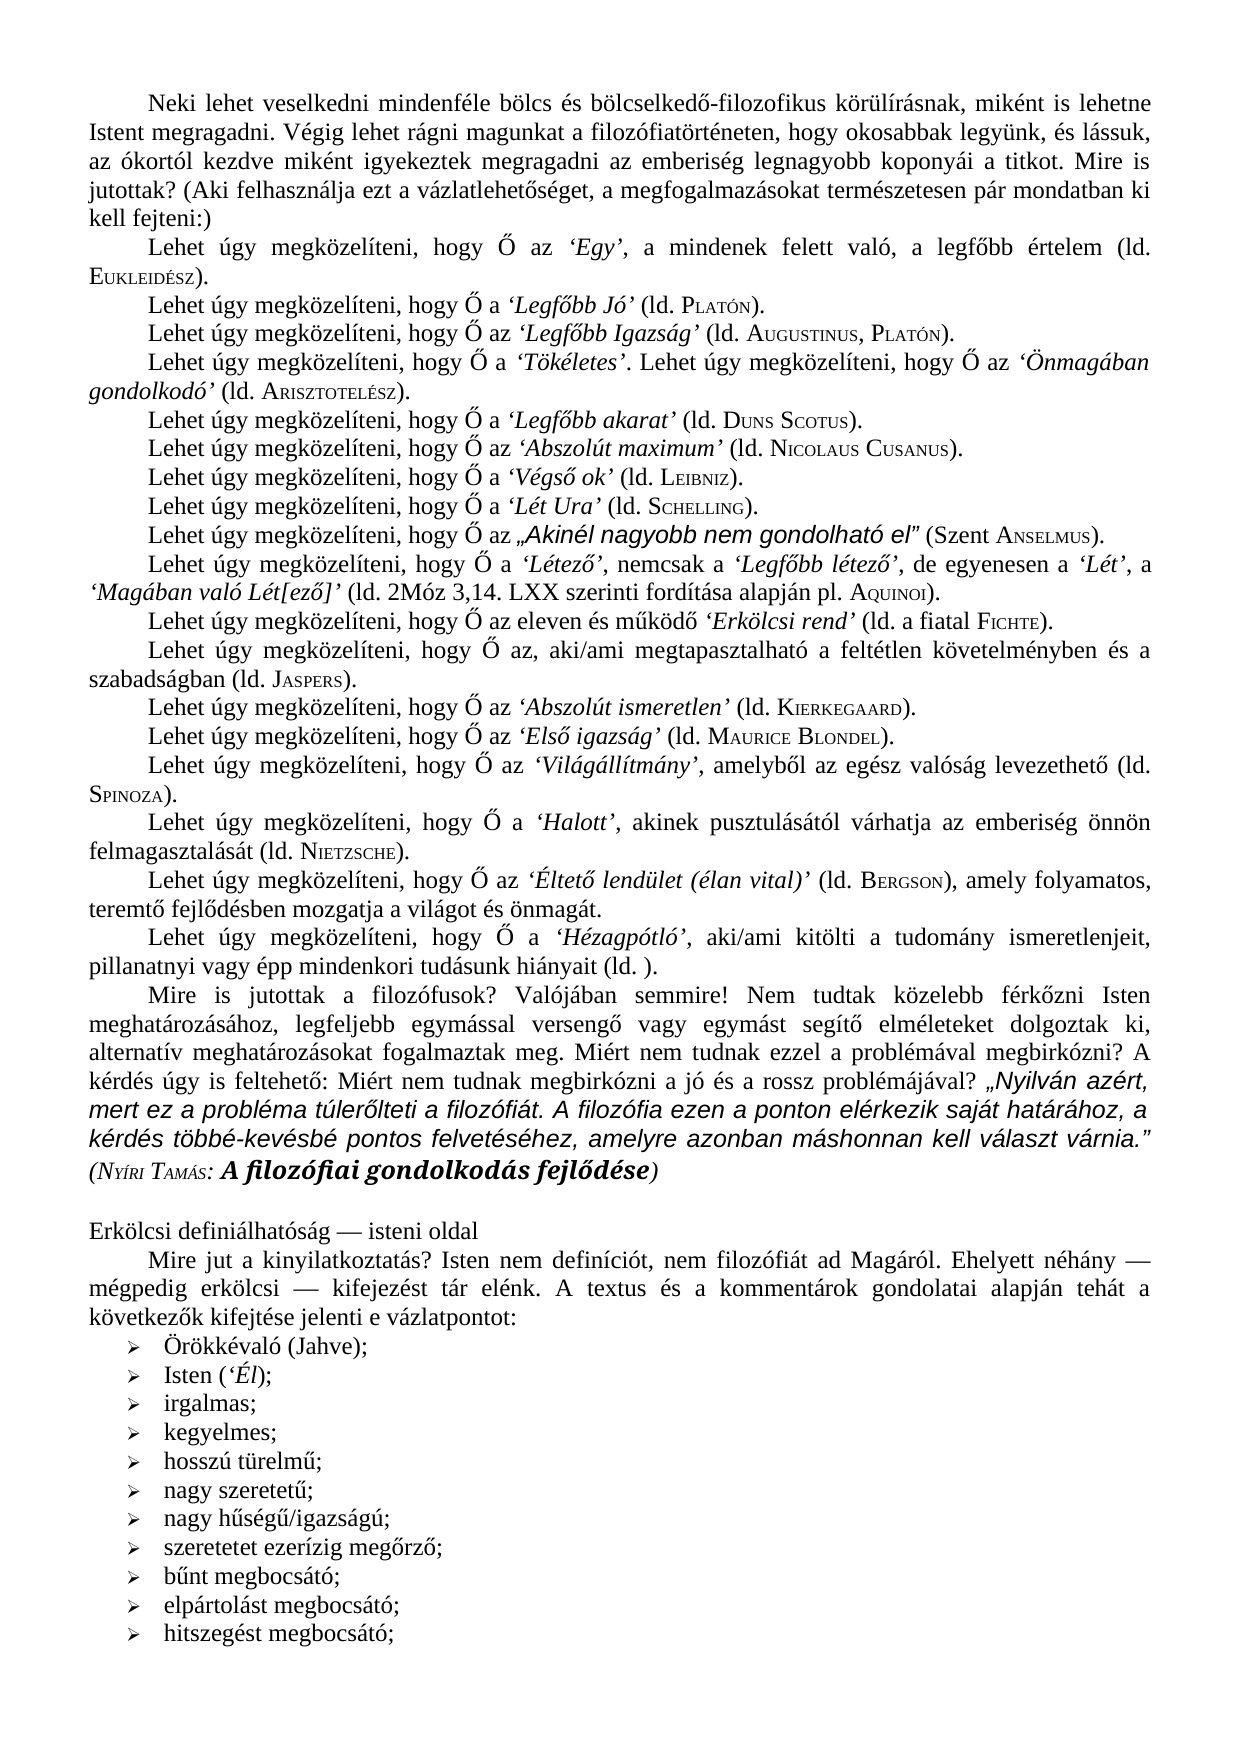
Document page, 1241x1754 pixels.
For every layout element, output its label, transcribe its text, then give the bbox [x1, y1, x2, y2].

list irgalmas; [126, 1388, 1152, 1417]
text Lehet úgy megközelíteni, hogy Ő az eleven és működő ‘Erkölcsi rend’ (ld. a fiatal Fichte). [88, 606, 1152, 635]
text Lehet úgy megközelíteni, hogy Ő a ‘Tökéletes’. Lehet úgy megközelíteni, hogy Ő az ‘Önmagában gondolkodó’ (ld. Arisztotelész). [88, 347, 1152, 405]
list szeretetet ezerízig megőrző; [126, 1532, 1152, 1561]
text Mire is jutottak a filozófusok? Valójában semmire! Nem tudtak közelebb férkőzni Isten meghatározásához, legfeljebb egymással versengő vagy egymást segítő elméleteket dolgoztak ki, alternatív meghatározásokat fogalmaztak meg. Miért nem tudnak ezzel a problémával megbirkózni? A kérdés úgy is feltehető: Miért nem tudnak megbirkózni a jó és a rossz problémájával? „Nyilván azért, mert ez a probléma túlerőlteti a filozófiát. A filozófia ezen a ponton elérkezik saját határához, a kérdés többé-kevésbé pontos felvetéséhez, amelyre azonban máshonnan kell választ várnia.” (Nyíri Tamás: A filozófiai gondolkodás fejlődése) [88, 980, 1152, 1187]
list nagy hűségű/igazságú; [126, 1503, 1152, 1532]
list kegyelmes; [126, 1417, 1152, 1446]
list Örökkévaló (Jahve); [126, 1331, 1152, 1360]
text Lehet úgy megközelíteni, hogy Ő a ‘Hézagpótló’, aki/ami kitölti a tudomány ismeretlenjeit, pillanatnyi vagy épp mindenkori tudásunk hiányait (ld. ). [88, 922, 1152, 980]
text Erkölcsi definiálhatóság — isteni oldal [88, 1216, 1152, 1245]
text Lehet úgy megközelíteni, hogy Ő az ‘Első igazság’ (ld. Maurice Blondel). [88, 721, 1152, 750]
text Lehet úgy megközelíteni, hogy Ő a ‘Lét Ura’ (ld. Schelling). [88, 491, 1152, 520]
text Lehet úgy megközelíteni, hogy Ő a ‘Legfőbb Jó’ (ld. Platón). [88, 290, 1152, 318]
text Lehet úgy megközelíteni, hogy Ő az ‘Világállítmány’, amelyből az egész valóság levezethető (ld. Spinoza). [88, 750, 1152, 807]
text Lehet úgy megközelíteni, hogy Ő a ‘Létező’, nemcsak a ‘Legfőbb létező’, de egyenesen a ‘Lét’, a ‘Magában való Lét[ező]’ (ld. 2Móz 3,14. LXX szerinti fordítása alapján pl. Aquinoi). [88, 549, 1152, 606]
text Mire jut a kinyilatkoztatás? Isten nem definíciót, nem filozófiát ad Magáról. Ehelyett néhány — mégpedig erkölcsi — kifejezést tár elénk. A textus és a kommentárok gondolatai alapján tehát a következők kifejtése jelenti e vázlatpontot: [88, 1245, 1152, 1331]
text Lehet úgy megközelíteni, hogy Ő az, aki/ami megtapasztalható a feltétlen követelményben és a szabadságban (ld. Jaspers). [88, 635, 1152, 692]
text Lehet úgy megközelíteni, hogy Ő az ‘Abszolút ismeretlen’ (ld. Kierkegaard). [88, 692, 1152, 721]
text Lehet úgy megközelíteni, hogy Ő a ‘Legfőbb akarat’ (ld. Duns Scotus). [88, 405, 1152, 433]
text Lehet úgy megközelíteni, hogy Ő az ‘Éltető lendület (élan vital)’ (ld. Bergson), amely folyamatos, teremtő fejlődésben mozgatja a világot és önmagát. [88, 865, 1152, 922]
list elpártolást megbocsátó; [126, 1590, 1152, 1618]
text Lehet úgy megközelíteni, hogy Ő az ‘Abszolút maximum’ (ld. Nicolaus Cusanus). [88, 433, 1152, 462]
list nagy szeretetű; [126, 1475, 1152, 1503]
list bűnt megbocsátó; [126, 1561, 1152, 1590]
text Neki lehet veselkedni mindenféle bölcs és bölcselkedő-filozofikus körülírásnak, miként is lehetne Istent megragadni. Végig lehet rágni magunkat a filozófiatörténeten, hogy okosabbak legyünk, és lássuk, az ókortól kezdve miként igyekeztek megragadni az emberiség legnagyobb koponyái a titkot. Mire is jutottak? (Aki felhasználja ezt a vázlatlehetőséget, a megfogalmazásokat természetesen pár mondatban ki kell fejteni:) [88, 88, 1152, 232]
text Lehet úgy megközelíteni, hogy Ő a ‘Halott’, akinek pusztulásától várhatja az emberiség önnön felmagasztalását (ld. Nietzsche). [88, 807, 1152, 865]
text Lehet úgy megközelíteni, hogy Ő az „Akinél nagyobb nem gondolható el” (Szent Anselmus). [88, 520, 1152, 549]
text Lehet úgy megközelíteni, hogy Ő az ‘Egy’, a mindenek felett való, a legfőbb értelem (ld. Eukleidész). [88, 232, 1152, 290]
text Lehet úgy megközelíteni, hogy Ő az ‘Legfőbb Igazság’ (ld. Augustinus, Platón). [88, 318, 1152, 347]
list hitszegést megbocsátó; [126, 1618, 1152, 1647]
text Lehet úgy megközelíteni, hogy Ő a ‘Végső ok’ (ld. Leibniz). [88, 462, 1152, 491]
list Isten (‘Él); [126, 1360, 1152, 1388]
list hosszú türelmű; [126, 1446, 1152, 1475]
